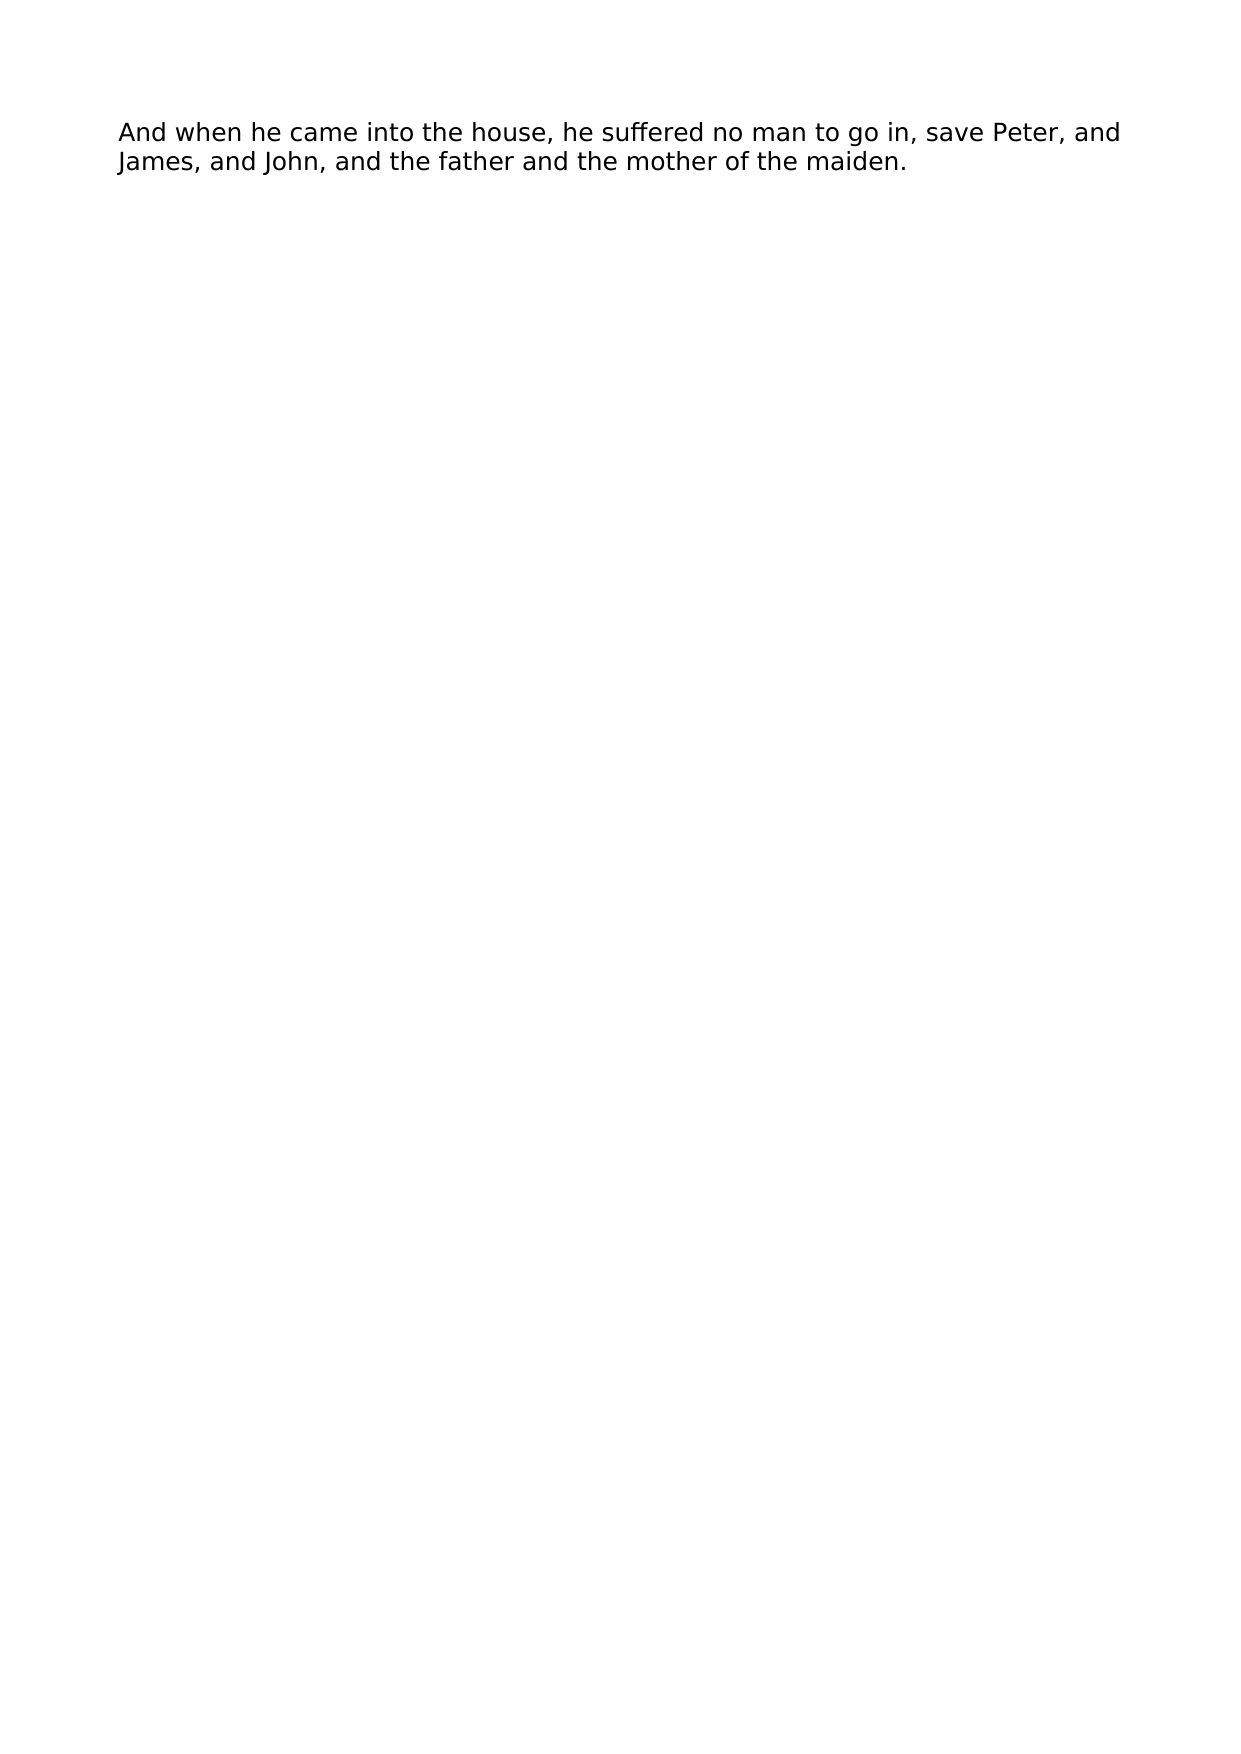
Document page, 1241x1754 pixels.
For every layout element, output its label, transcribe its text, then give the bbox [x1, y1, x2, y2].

text And when he came into the house, he suffered no man to go in, save Peter, and James, and John, and the father and the mother of the maiden. [118, 118, 1122, 176]
